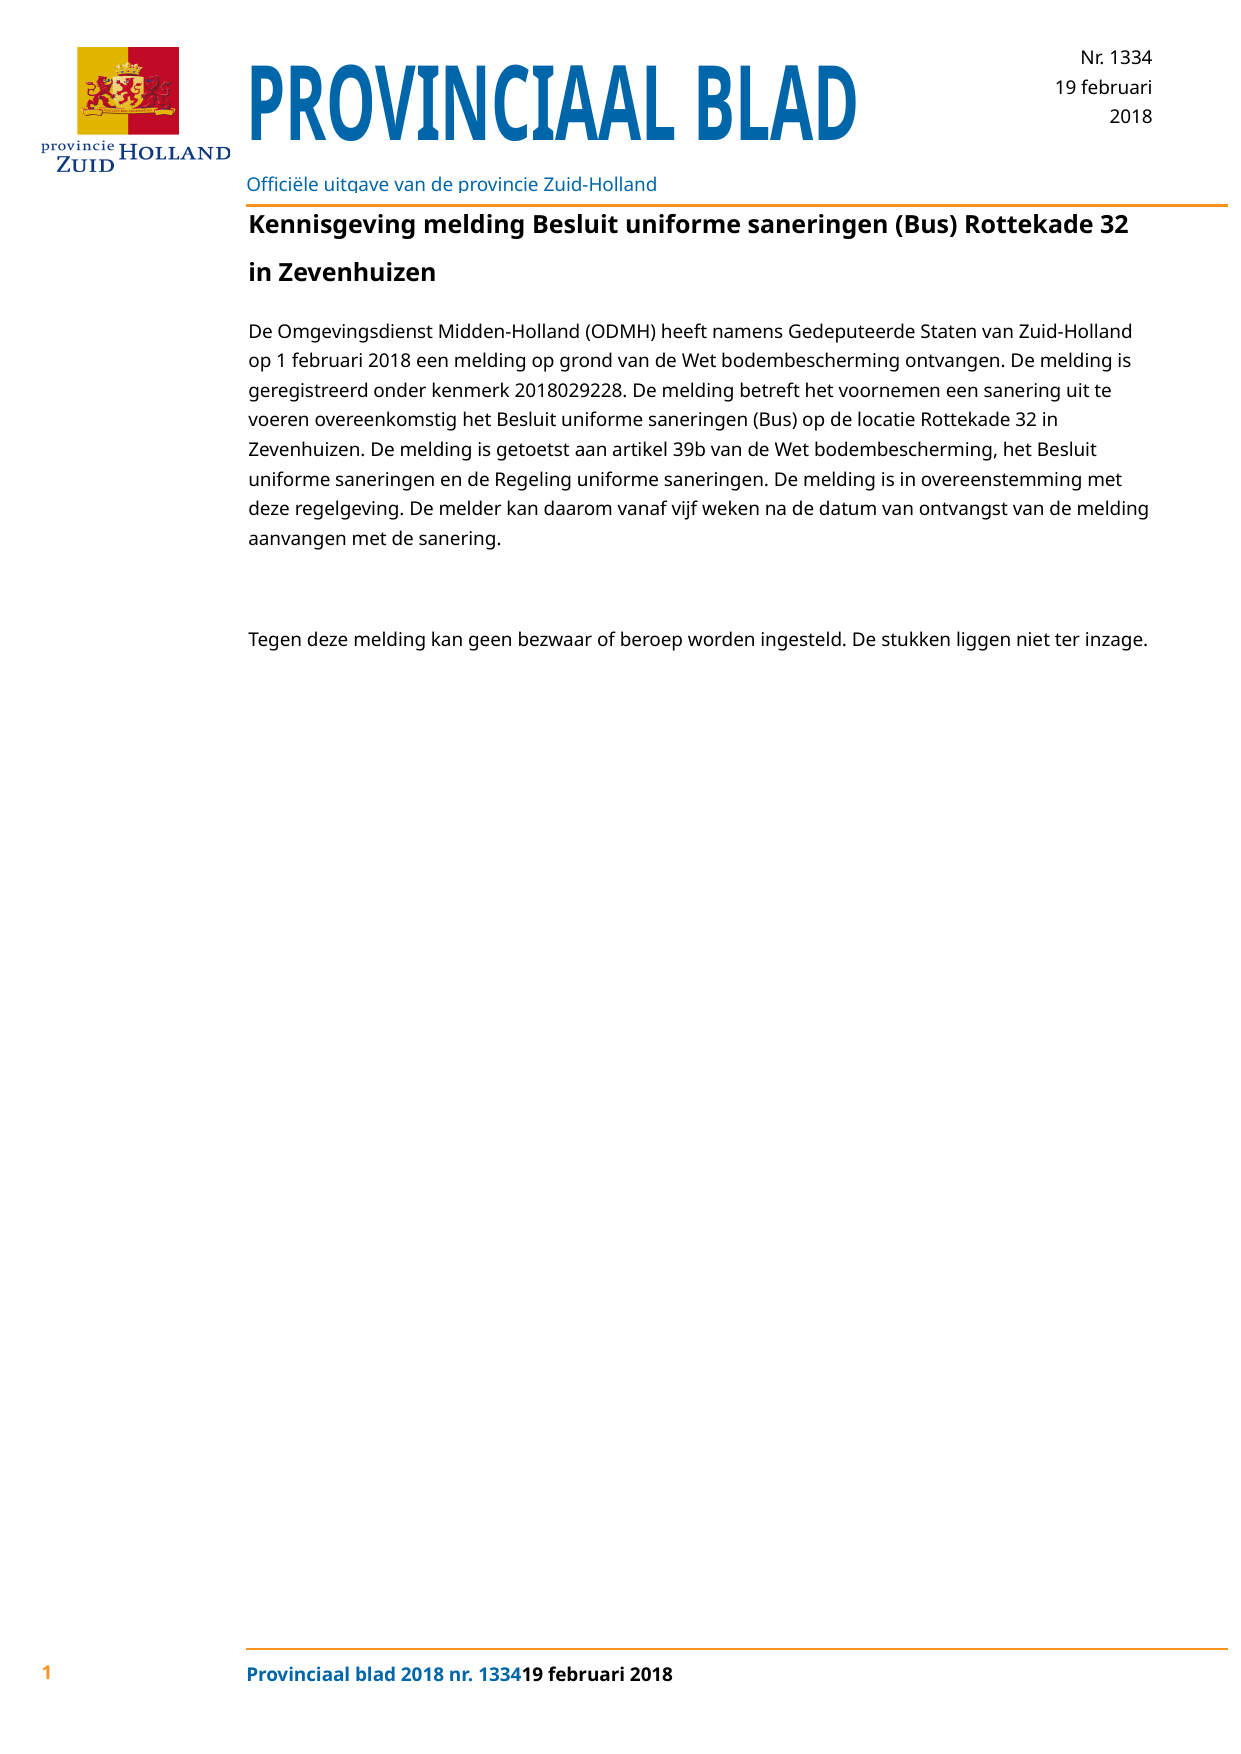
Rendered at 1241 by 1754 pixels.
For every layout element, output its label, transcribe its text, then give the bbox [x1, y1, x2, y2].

text Tegen deze melding kan geen bezwaar of beroep worden ingesteld. De stukken liggen niet ter inzage. [248, 626, 1152, 652]
text De Omgevingsdienst Midden-Holland (ODMH) heeft namens Gedeputeerde Staten van Zuid-Holland op 1 februari 2018 een melding op grond van de Wet bodembescherming ontvangen. De melding is geregistreerd onder kenmerk 2018029228. De melding betreft het voornemen een sanering uit te voeren overeenkomstig het Besluit uniforme saneringen (Bus) op de locatie Rottekade 32 in Zevenhuizen. De melding is getoetst aan artikel 39b van de Wet bodembescherming, het Besluit uniforme saneringen en de Regeling uniforme saneringen. De melding is in overeenstemming met deze regelgeving. De melder kan daarom vanaf vijf weken na de datum van ontvangst van de melding aanvangen met de sanering. [248, 318, 1152, 551]
text Kennisgeving melding Besluit uniforme saneringen (Bus) Rottekade 32 in Zevenhuizen [248, 207, 1152, 288]
picture [41, 47, 231, 172]
